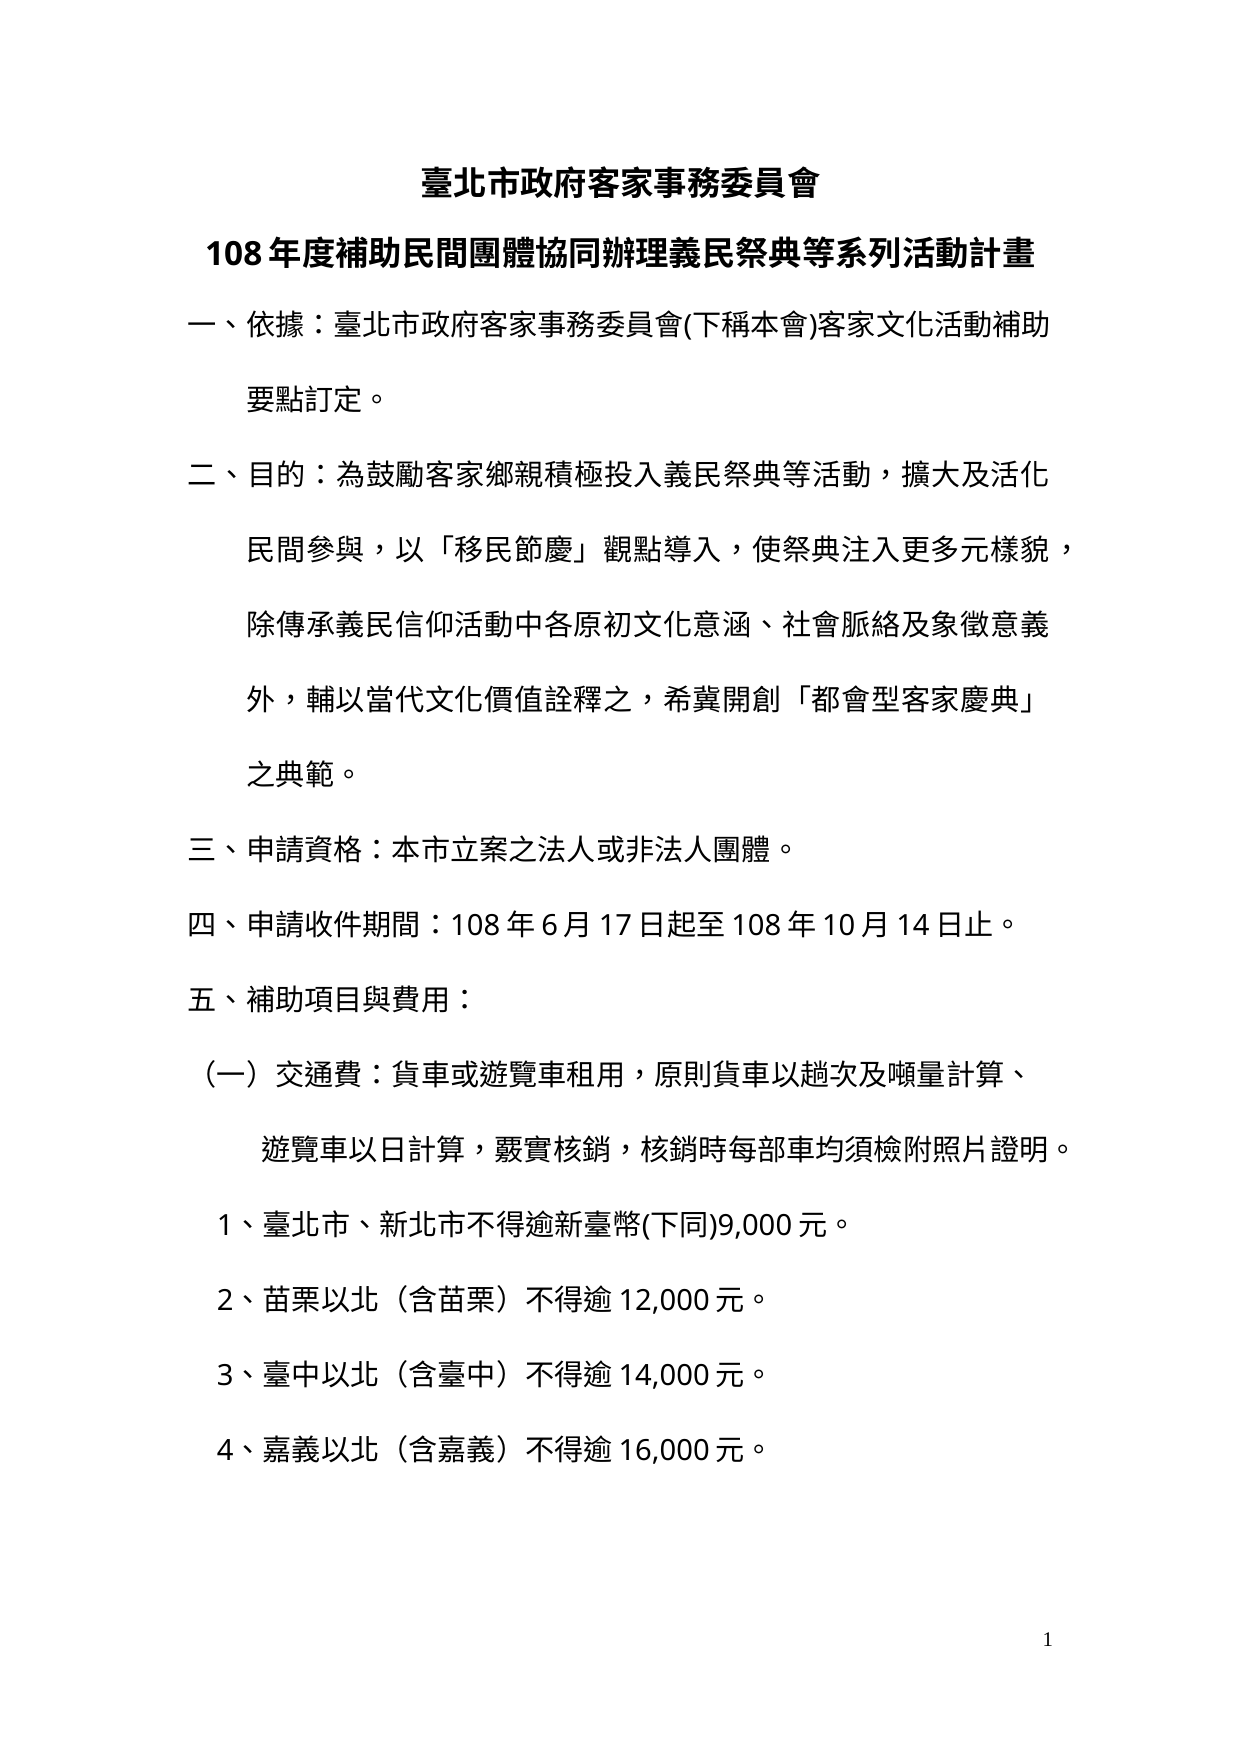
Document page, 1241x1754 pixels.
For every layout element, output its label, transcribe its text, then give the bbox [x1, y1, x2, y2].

text 五、補助項目與費用： [187, 954, 1053, 1029]
text 四、申請收件期間：108年6月17日起至108年10月14日止。 [187, 879, 1053, 954]
text 4、嘉義以北（含嘉義）不得逾16,000元。 [187, 1404, 1053, 1479]
text 3、臺中以北（含臺中）不得逾14,000元。 [187, 1329, 1053, 1404]
text 108年度補助民間團體協同辦理義民祭典等系列活動計畫 [187, 212, 1053, 279]
text 三、申請資格：本市立案之法人或非法人團體。 [187, 804, 1053, 879]
text （一）交通費：貨車或遊覽車租用，原則貨車以趟次及噸量計算、遊覽車以日計算，覈實核銷，核銷時每部車均須檢附照片證明。 [187, 1029, 1053, 1179]
text 1、臺北市、新北市不得逾新臺幣(下同)9,000元。 [187, 1179, 1053, 1254]
text 臺北市政府客家事務委員會 [187, 137, 1053, 212]
text 二、目的：為鼓勵客家鄉親積極投入義民祭典等活動，擴大及活化民間參與，以「移民節慶」觀點導入，使祭典注入更多元樣貌，除傳承義民信仰活動中各原初文化意涵、社會脈絡及象徵意義外，輔以當代文化價值詮釋之，希冀開創「都會型客家慶典」之典範。 [187, 429, 1053, 804]
text 一、依據：臺北市政府客家事務委員會(下稱本會)客家文化活動補助要點訂定。 [187, 279, 1053, 429]
text 2、苗栗以北（含苗栗）不得逾12,000元。 [187, 1254, 1053, 1329]
